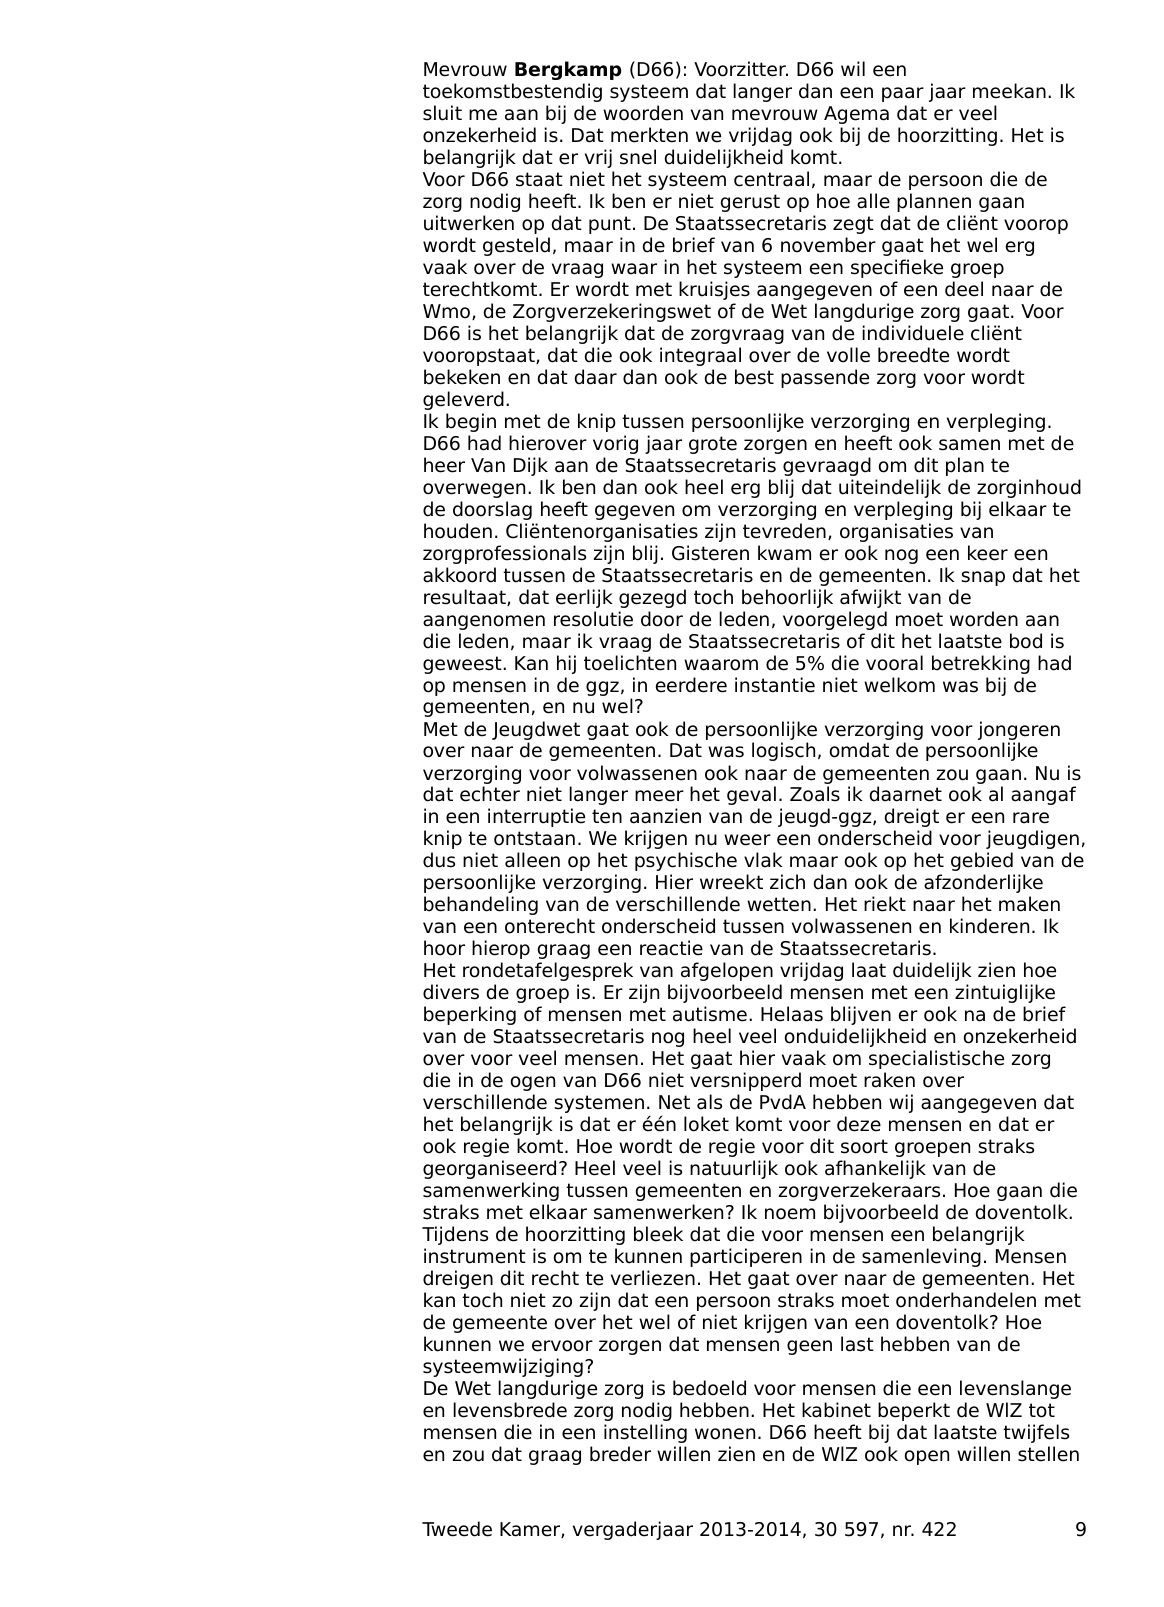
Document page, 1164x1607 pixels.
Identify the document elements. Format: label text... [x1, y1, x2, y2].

text Met de Jeugdwet gaat ook de persoonlijke verzorging voor jongeren over naar de gemeenten. Dat was logisch, omdat de persoonlijke verzorging voor volwassenen ook naar de gemeenten zou gaan. Nu is dat echter niet langer meer het geval. Zoals ik daarnet ook al aangaf in een interruptie ten aanzien van de jeugd-ggz, dreigt er een rare knip te ontstaan. We krijgen nu weer een onderscheid voor jeugdigen, dus niet alleen op het psychische vlak maar ook op het gebied van de persoonlijke verzorging. Hier wreekt zich dan ook de afzonderlijke behandeling van de verschillende wetten. Het riekt naar het maken van een onterecht onderscheid tussen volwassenen en kinderen. Ik hoor hierop graag een reactie van de Staatssecretaris. [422, 718, 1087, 960]
text De Wet langdurige zorg is bedoeld voor mensen die een levenslange en levensbrede zorg nodig hebben. Het kabinet beperkt de WlZ tot mensen die in een instelling wonen. D66 heeft bij dat laatste twijfels en zou dat graag breder willen zien en de WlZ ook open willen stellen [422, 1378, 1087, 1466]
text Het rondetafelgesprek van afgelopen vrijdag laat duidelijk zien hoe divers de groep is. Er zijn bijvoorbeeld mensen met een zintuiglijke beperking of mensen met autisme. Helaas blijven er ook na de brief van de Staatssecretaris nog heel veel onduidelijkheid en onzekerheid over voor veel mensen. Het gaat hier vaak om specialistische zorg die in de ogen van D66 niet versnipperd moet raken over verschillende systemen. Net als de PvdA hebben wij aangegeven dat het belangrijk is dat er één loket komt voor deze mensen en dat er ook regie komt. Hoe wordt de regie voor dit soort groepen straks georganiseerd? Heel veel is natuurlijk ook afhankelijk van de samenwerking tussen gemeenten en zorgverzekeraars. Hoe gaan die straks met elkaar samenwerken? Ik noem bijvoorbeeld de doventolk. Tijdens de hoorzitting bleek dat die voor mensen een belangrijk instrument is om te kunnen participeren in de samenleving. Mensen dreigen dit recht te verliezen. Het gaat over naar de gemeenten. Het kan toch niet zo zijn dat een persoon straks moet onderhandelen met de gemeente over het wel of niet krijgen van een doventolk? Hoe kunnen we ervoor zorgen dat mensen geen last hebben van de systeemwijziging? [422, 960, 1087, 1378]
text Voor D66 staat niet het systeem centraal, maar de persoon die de zorg nodig heeft. Ik ben er niet gerust op hoe alle plannen gaan uitwerken op dat punt. De Staatssecretaris zegt dat de cliënt voorop wordt gesteld, maar in de brief van 6 november gaat het wel erg vaak over de vraag waar in het systeem een specifieke groep terechtkomt. Er wordt met kruisjes aangegeven of een deel naar de Wmo, de Zorgverzekeringswet of de Wet langdurige zorg gaat. Voor D66 is het belangrijk dat de zorgvraag van de individuele cliënt vooropstaat, dat die ook integraal over de volle breedte wordt bekeken en dat daar dan ook de best passende zorg voor wordt geleverd. [422, 169, 1087, 411]
text Mevrouw Bergkamp (D66): Voorzitter. D66 wil een toekomstbestendig systeem dat langer dan een paar jaar meekan. Ik sluit me aan bij de woorden van mevrouw Agema dat er veel onzekerheid is. Dat merkten we vrijdag ook bij de hoorzitting. Het is belangrijk dat er vrij snel duidelijkheid komt. [422, 59, 1087, 169]
text Ik begin met de knip tussen persoonlijke verzorging en verpleging. D66 had hierover vorig jaar grote zorgen en heeft ook samen met de heer Van Dijk aan de Staatssecretaris gevraagd om dit plan te overwegen. Ik ben dan ook heel erg blij dat uiteindelijk de zorginhoud de doorslag heeft gegeven om verzorging en verpleging bij elkaar te houden. Cliëntenorganisaties zijn tevreden, organisaties van zorgprofessionals zijn blij. Gisteren kwam er ook nog een keer een akkoord tussen de Staatssecretaris en de gemeenten. Ik snap dat het resultaat, dat eerlijk gezegd toch behoorlijk afwijkt van de aangenomen resolutie door de leden, voorgelegd moet worden aan die leden, maar ik vraag de Staatssecretaris of dit het laatste bod is geweest. Kan hij toelichten waarom de 5% die vooral betrekking had op mensen in de ggz, in eerdere instantie niet welkom was bij de gemeenten, en nu wel? [422, 411, 1087, 718]
